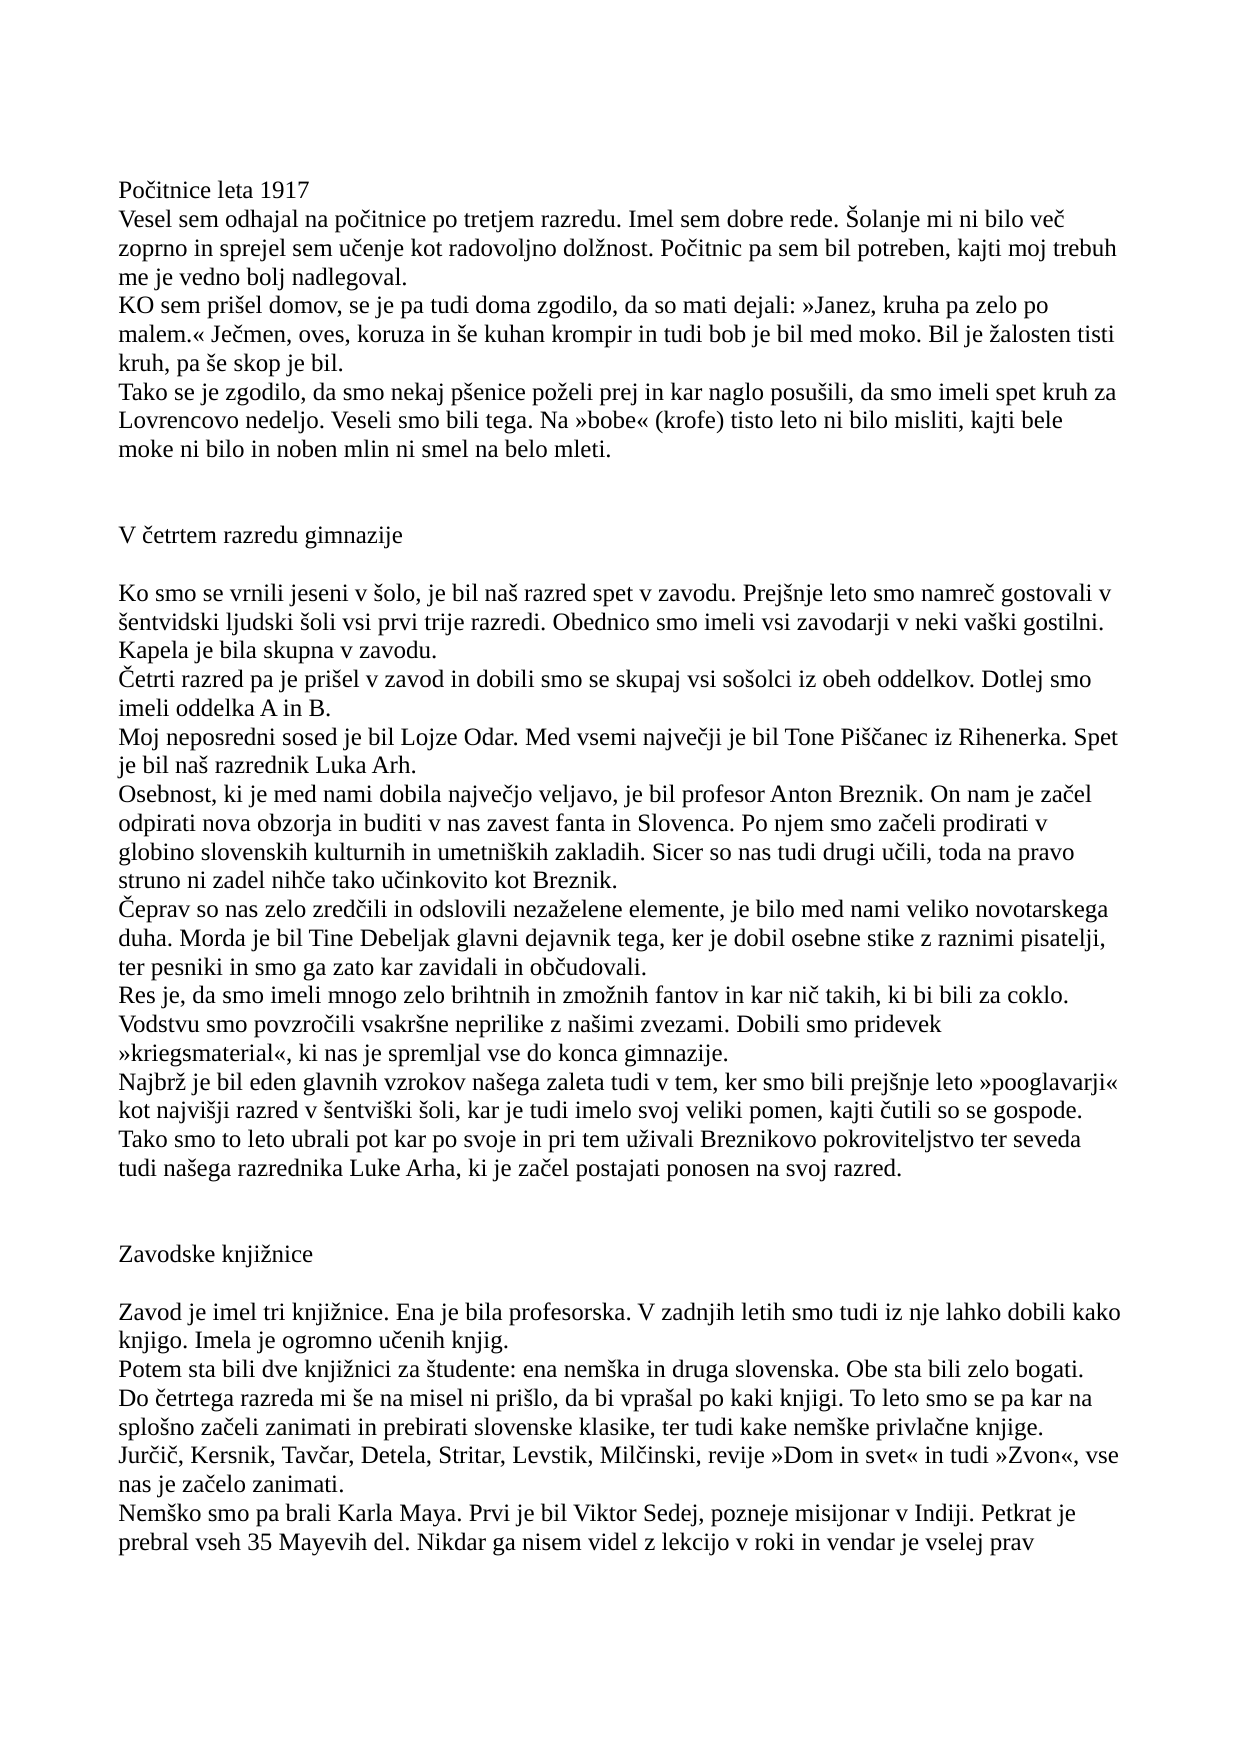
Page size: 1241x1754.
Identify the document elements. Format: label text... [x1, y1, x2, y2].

text Res je, da smo imeli mnogo zelo brihtnih in zmožnih fantov in kar nič takih, ki bi bili za coklo. Vodstvu smo povzročili vsakršne neprilike z našimi zvezami. Dobili smo pridevek »kriegsmaterial«, ki nas je spremljal vse do konca gimnazije. [118, 981, 1122, 1067]
text Jurčič, Kersnik, Tavčar, Detela, Stritar, Levstik, Milčinski, revije »Dom in svet« in tudi »Zvon«, vse nas je začelo zanimati. [118, 1441, 1122, 1498]
text Čeprav so nas zelo zredčili in odslovili nezaželene elemente, je bilo med nami veliko novotarskega duha. Morda je bil Tine Debeljak glavni dejavnik tega, ker je dobil osebne stike z raznimi pisatelji, ter pesniki in smo ga zato kar zavidali in občudovali. [118, 894, 1122, 981]
text Počitnice leta 1917 [118, 176, 1122, 204]
text Do četrtega razreda mi še na misel ni prišlo, da bi vprašal po kaki knjigi. To leto smo se pa kar na splošno začeli zanimati in prebirati slovenske klasike, ter tudi kake nemške privlačne knjige. [118, 1383, 1122, 1441]
text Osebnost, ki je med nami dobila največjo veljavo, je bil profesor Anton Breznik. On nam je začel odpirati nova obzorja in buditi v nas zavest fanta in Slovenca. Po njem smo začeli prodirati v globino slovenskih kulturnih in umetniških zakladih. Sicer so nas tudi drugi učili, toda na pravo struno ni zadel nihče tako učinkovito kot Breznik. [118, 779, 1122, 894]
text V četrtem razredu gimnazije [118, 521, 1122, 549]
text Zavod je imel tri knjižnice. Ena je bila profesorska. V zadnjih letih smo tudi iz nje lahko dobili kako knjigo. Imela je ogromno učenih knjig. [118, 1297, 1122, 1354]
text Potem sta bili dve knjižnici za študente: ena nemška in druga slovenska. Obe sta bili zelo bogati. [118, 1354, 1122, 1383]
text Najbrž je bil eden glavnih vzrokov našega zaleta tudi v tem, ker smo bili prejšnje leto »pooglavarji« kot najvišji razred v šentviški šoli, kar je tudi imelo svoj veliki pomen, kajti čutili so se gospode. Tako smo to leto ubrali pot kar po svoje in pri tem uživali Breznikovo pokroviteljstvo ter seveda tudi našega razrednika Luke Arha, ki je začel postajati ponosen na svoj razred. [118, 1067, 1122, 1182]
text KO sem prišel domov, se je pa tudi doma zgodilo, da so mati dejali: »Janez, kruha pa zelo po malem.« Ječmen, oves, koruza in še kuhan krompir in tudi bob je bil med moko. Bil je žalosten tisti kruh, pa še skop je bil. [118, 291, 1122, 377]
text Tako se je zgodilo, da smo nekaj pšenice poželi prej in kar naglo posušili, da smo imeli spet kruh za Lovrencovo nedeljo. Veseli smo bili tega. Na »bobe« (krofe) tisto leto ni bilo misliti, kajti bele moke ni bilo in noben mlin ni smel na belo mleti. [118, 377, 1122, 463]
text Četrti razred pa je prišel v zavod in dobili smo se skupaj vsi sošolci iz obeh oddelkov. Dotlej smo imeli oddelka A in B. [118, 664, 1122, 722]
text Ko smo se vrnili jeseni v šolo, je bil naš razred spet v zavodu. Prejšnje leto smo namreč gostovali v šentvidski ljudski šoli vsi prvi trije razredi. Obednico smo imeli vsi zavodarji v neki vaški gostilni. Kapela je bila skupna v zavodu. [118, 578, 1122, 664]
text Moj neposredni sosed je bil Lojze Odar. Med vsemi največji je bil Tone Piščanec iz Rihenerka. Spet je bil naš razrednik Luka Arh. [118, 722, 1122, 779]
text Vesel sem odhajal na počitnice po tretjem razredu. Imel sem dobre rede. Šolanje mi ni bilo več zoprno in sprejel sem učenje kot radovoljno dolžnost. Počitnic pa sem bil potreben, kajti moj trebuh me je vedno bolj nadlegoval. [118, 204, 1122, 291]
text Nemško smo pa brali Karla Maya. Prvi je bil Viktor Sedej, pozneje misijonar v Indiji. Petkrat je prebral vseh 35 Mayevih del. Nikdar ga nisem videl z lekcijo v roki in vendar je vselej prav [118, 1498, 1122, 1556]
text Zavodske knjižnice [118, 1239, 1122, 1268]
